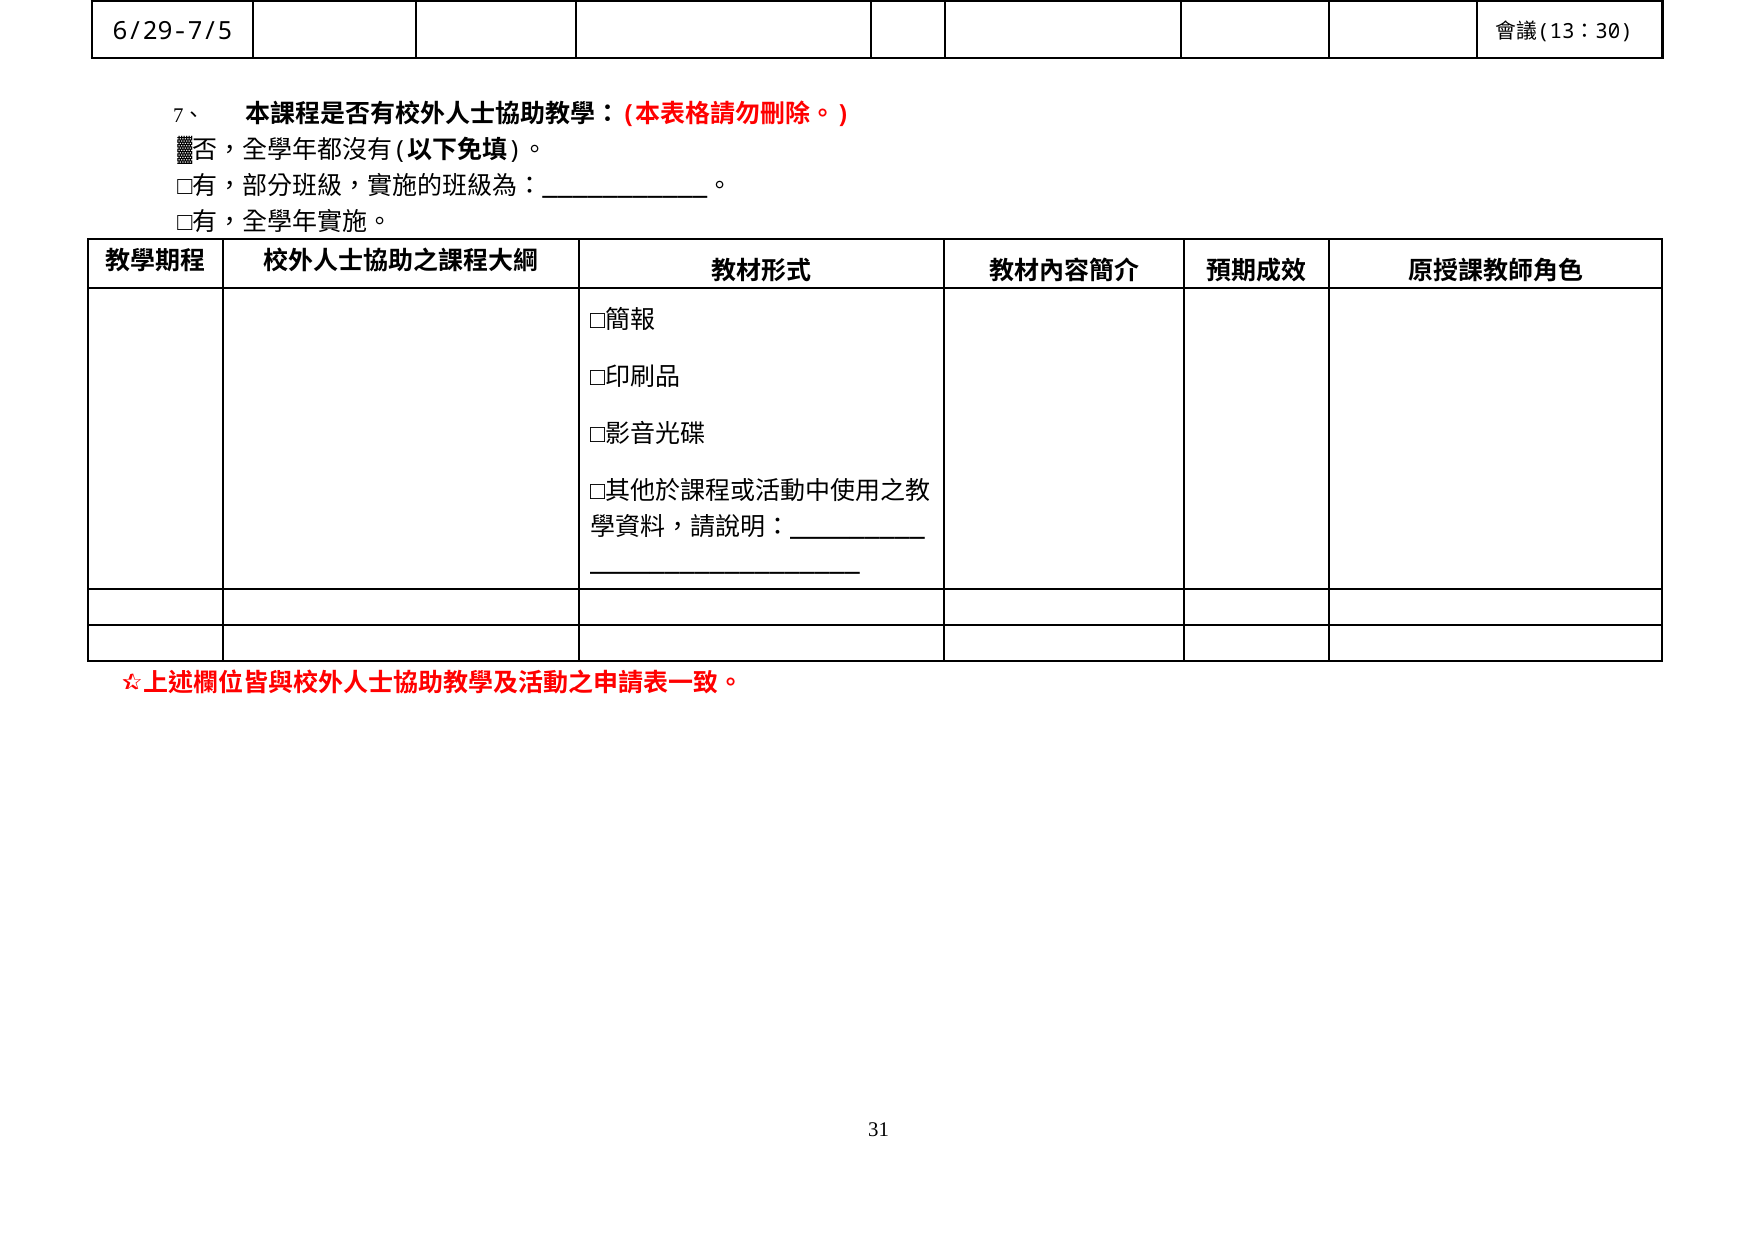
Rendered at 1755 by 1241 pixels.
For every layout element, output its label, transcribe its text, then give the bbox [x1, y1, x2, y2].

table_cell [89, 289, 222, 588]
table_cell [1330, 2, 1476, 57]
table_cell [1330, 590, 1661, 624]
table_header 教學期程 [89, 240, 222, 287]
list 本課程是否有校外人士協助教學：(本表格請勿刪除。) [171, 93, 1636, 129]
table_cell [1182, 2, 1328, 57]
table_cell □簡報 □印刷品 □影音光碟 □其他於課程或活動中使用之教學資料，請說明：___________________________ [580, 289, 943, 588]
table_cell [1330, 626, 1661, 660]
table_cell 會議(13：30) [1478, 2, 1661, 57]
table_cell [577, 2, 870, 57]
table_cell [1330, 289, 1661, 588]
table_cell [89, 590, 222, 624]
table_cell 6/29-7/5 [93, 2, 252, 57]
table_cell [580, 626, 943, 660]
table_cell [945, 289, 1183, 588]
table_cell [89, 626, 222, 660]
table_header 教材形式 [580, 240, 943, 287]
table_cell [945, 626, 1183, 660]
table_cell [224, 626, 578, 660]
table_header 校外人士協助之課程大綱 [224, 240, 578, 287]
table_cell [1185, 626, 1328, 660]
table_cell [254, 2, 415, 57]
table_cell [580, 590, 943, 624]
table_cell [1185, 590, 1328, 624]
table_header 教材內容簡介 [945, 240, 1183, 287]
text □有，全學年實施。 [121, 202, 1636, 238]
table_cell [872, 2, 944, 57]
text 上述欄位皆與校外人士協助教學及活動之申請表一致。 [121, 662, 1636, 698]
table_cell [946, 2, 1180, 57]
table_header 預期成效 [1185, 240, 1328, 287]
table_cell [224, 289, 578, 588]
text □有，部分班級，實施的班級為：___________。 [121, 166, 1636, 202]
text ▓否，全學年都沒有(以下免填)。 [121, 129, 1636, 166]
table_cell [224, 590, 578, 624]
table_header 原授課教師角色 [1330, 240, 1661, 287]
table_cell [1185, 289, 1328, 588]
table_cell [417, 2, 575, 57]
table_cell [945, 590, 1183, 624]
